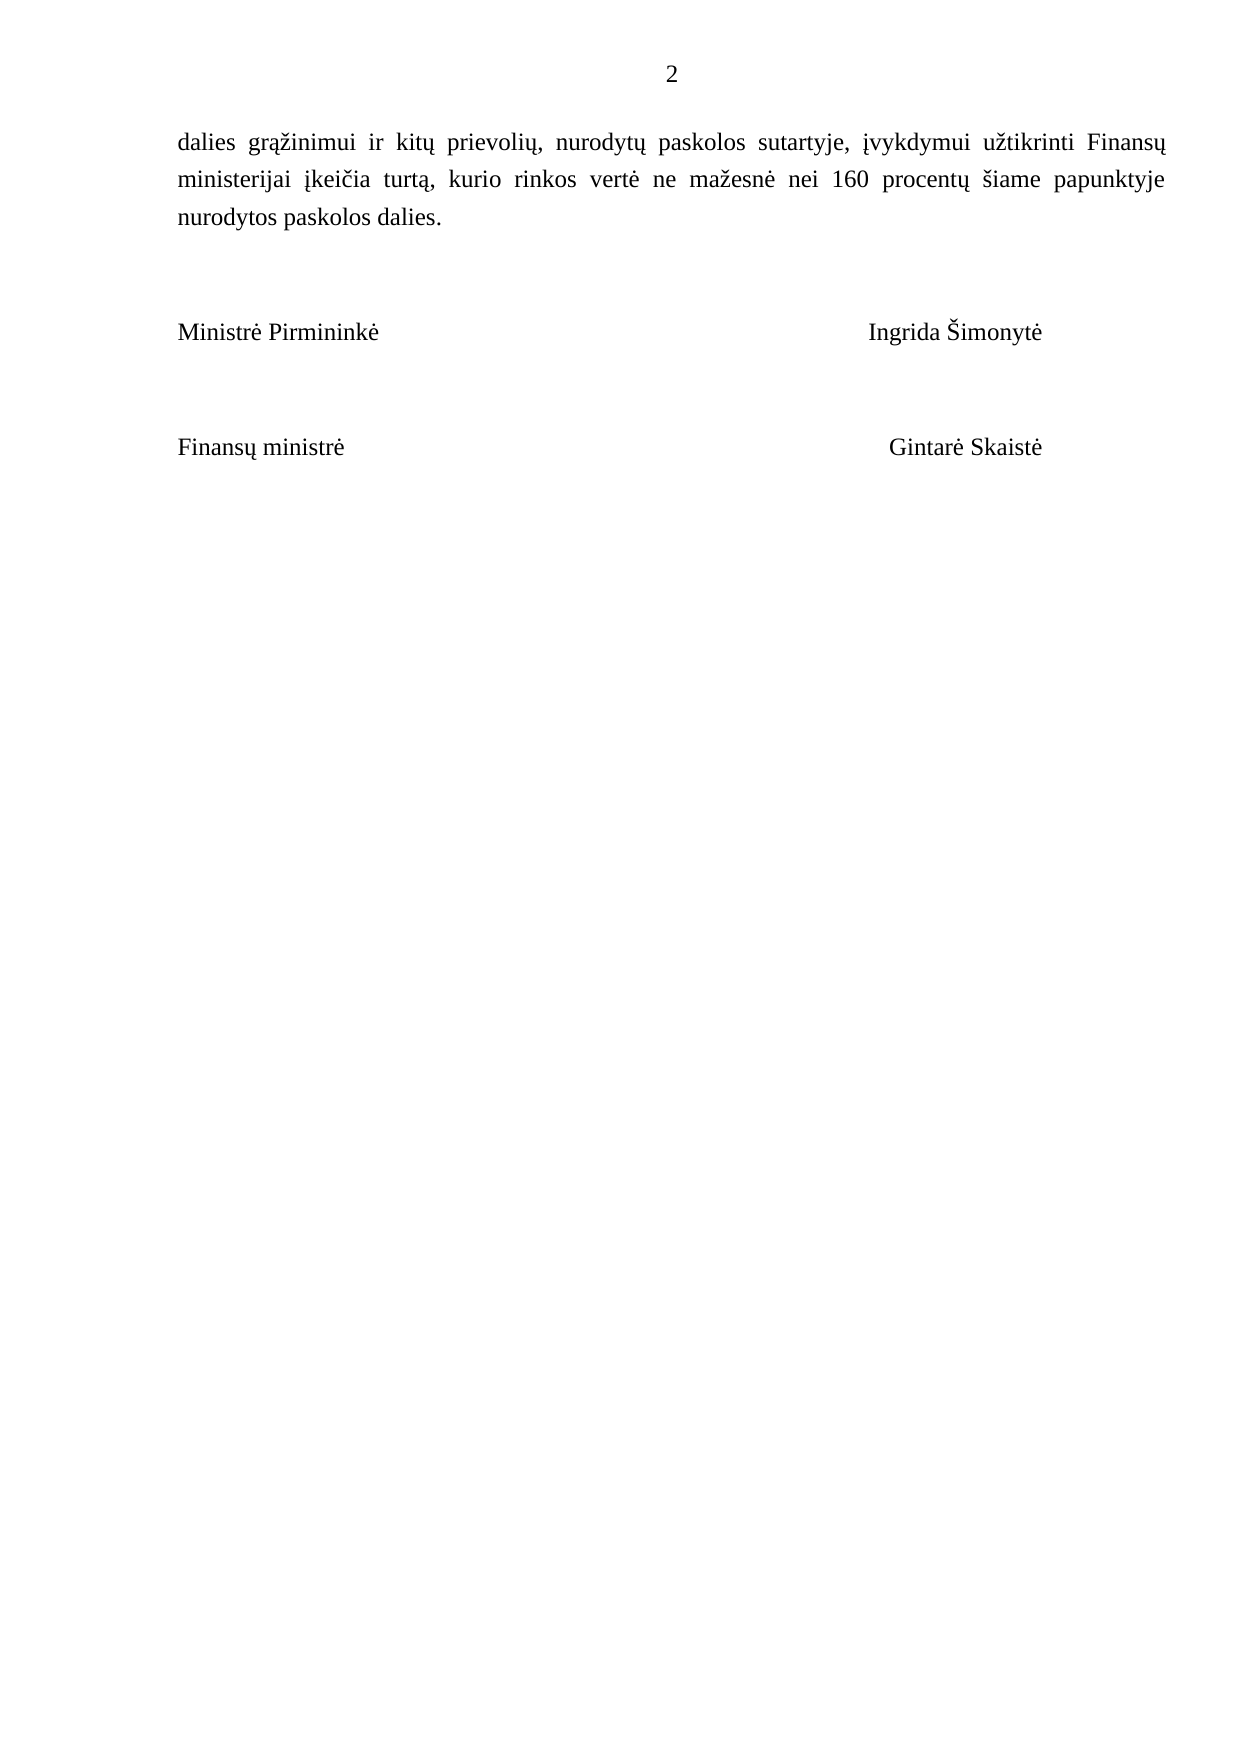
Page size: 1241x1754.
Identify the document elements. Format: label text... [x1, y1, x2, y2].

text Finansų ministrė Gintarė Skaistė [177, 432, 1167, 461]
text Ministrė Pirmininkė Ingrida Šimonytė [177, 317, 1167, 346]
text dalies grąžinimui ir kitų prievolių, nurodytų paskolos sutartyje, įvykdymui užtikrinti Finansų ministerijai įkeičia turtą, kurio rinkos vertė ne mažesnė nei 160 procentų šiame papunktyje nurodytos paskolos dalies. [177, 118, 1167, 231]
